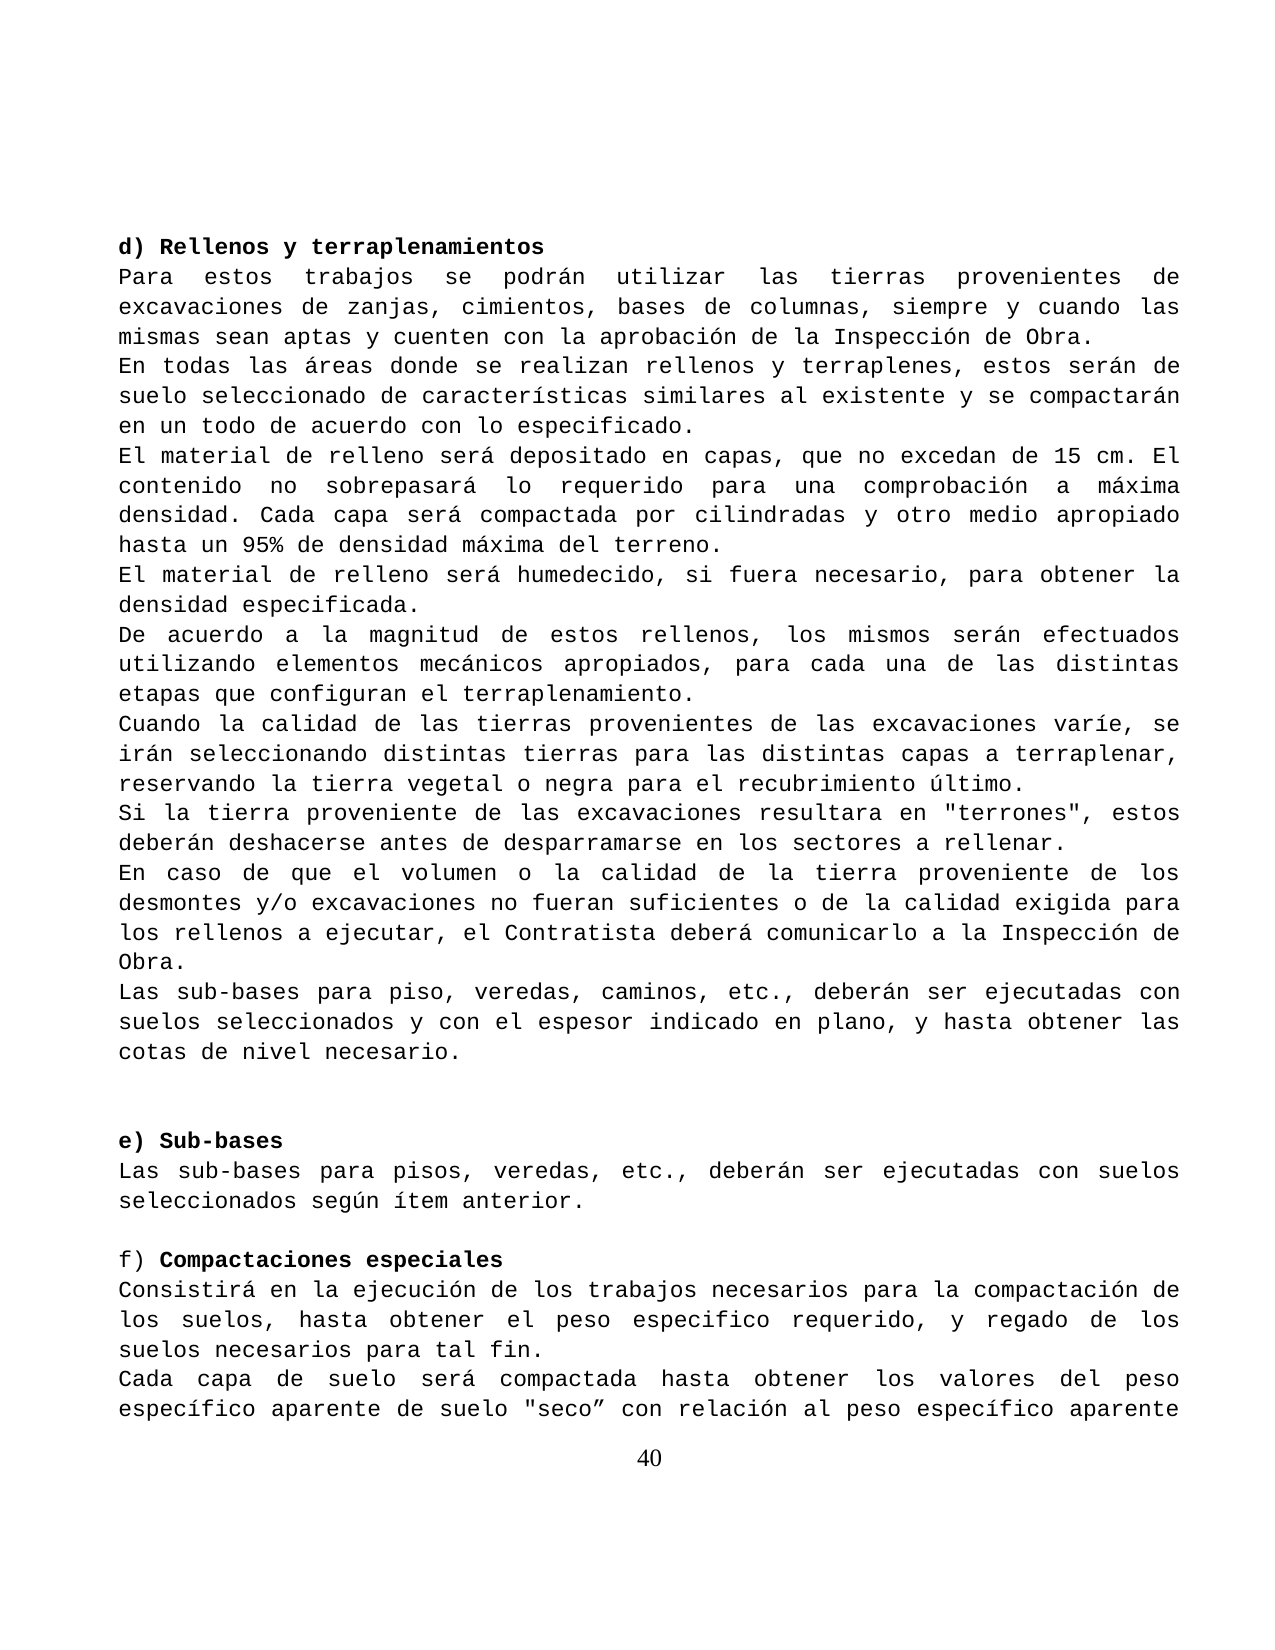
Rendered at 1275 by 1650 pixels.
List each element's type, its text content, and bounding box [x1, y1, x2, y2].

text Consistirá en la ejecución de los trabajos necesarios para la compactación de los suelos, hasta obtener el peso especifico requerido, y regado de los suelos necesarios para tal fin. [118, 1278, 1181, 1364]
text f) Compactaciones especiales [118, 1248, 1181, 1274]
text Las sub-bases para piso, veredas, caminos, etc., deberán ser ejecutadas con suelos seleccionados y con el espesor indicado en plano, y hasta obtener las cotas de nivel necesario. [118, 980, 1181, 1066]
text En todas las áreas donde se realizan rellenos y terraplenes, estos serán de suelo seleccionado de características similares al existente y se compactarán en un todo de acuerdo con lo especificado. [118, 355, 1181, 440]
text Las sub-bases para pisos, veredas, etc., deberán ser ejecutadas con suelos seleccionados según ítem anterior. [118, 1159, 1181, 1215]
text Si la tierra proveniente de las excavaciones resultara en "terrones", estos deberán deshacerse antes de desparramarse en los sectores a rellenar. [118, 802, 1181, 857]
text El material de relleno será humedecido, si fuera necesario, para obtener la densidad especificada. [118, 563, 1181, 619]
text Para estos trabajos se podrán utilizar las tierras provenientes de excavaciones de zanjas, cimientos, bases de columnas, siempre y cuando las mismas sean aptas y cuenten con la aprobación de la Inspección de Obra. [118, 265, 1181, 351]
text El material de relleno será depositado en capas, que no excedan de 15 cm. El contenido no sobrepasará lo requerido para una comprobación a máxima densidad. Cada capa será compactada por cilindradas y otro medio apropiado hasta un 95% de densidad máxima del terreno. [118, 444, 1181, 559]
text Cuando la calidad de las tierras provenientes de las excavaciones varíe, se irán seleccionando distintas tierras para las distintas capas a terraplenar, reservando la tierra vegetal o negra para el recubrimiento último. [118, 712, 1181, 798]
text d) Rellenos y terraplenamientos [118, 236, 1181, 262]
text De acuerdo a la magnitud de estos rellenos, los mismos serán efectuados utilizando elementos mecánicos apropiados, para cada una de las distintas etapas que configuran el terraplenamiento. [118, 623, 1181, 708]
text Cada capa de suelo será compactada hasta obtener los valores del peso específico aparente de suelo "seco” con relación al peso específico aparente [118, 1368, 1181, 1423]
text e) Sub-bases [118, 1129, 1181, 1155]
text En caso de que el volumen o la calidad de la tierra proveniente de los desmontes y/o excavaciones no fueran suficientes o de la calidad exigida para los rellenos a ejecutar, el Contratista deberá comunicarlo a la Inspección de Obra. [118, 861, 1181, 977]
